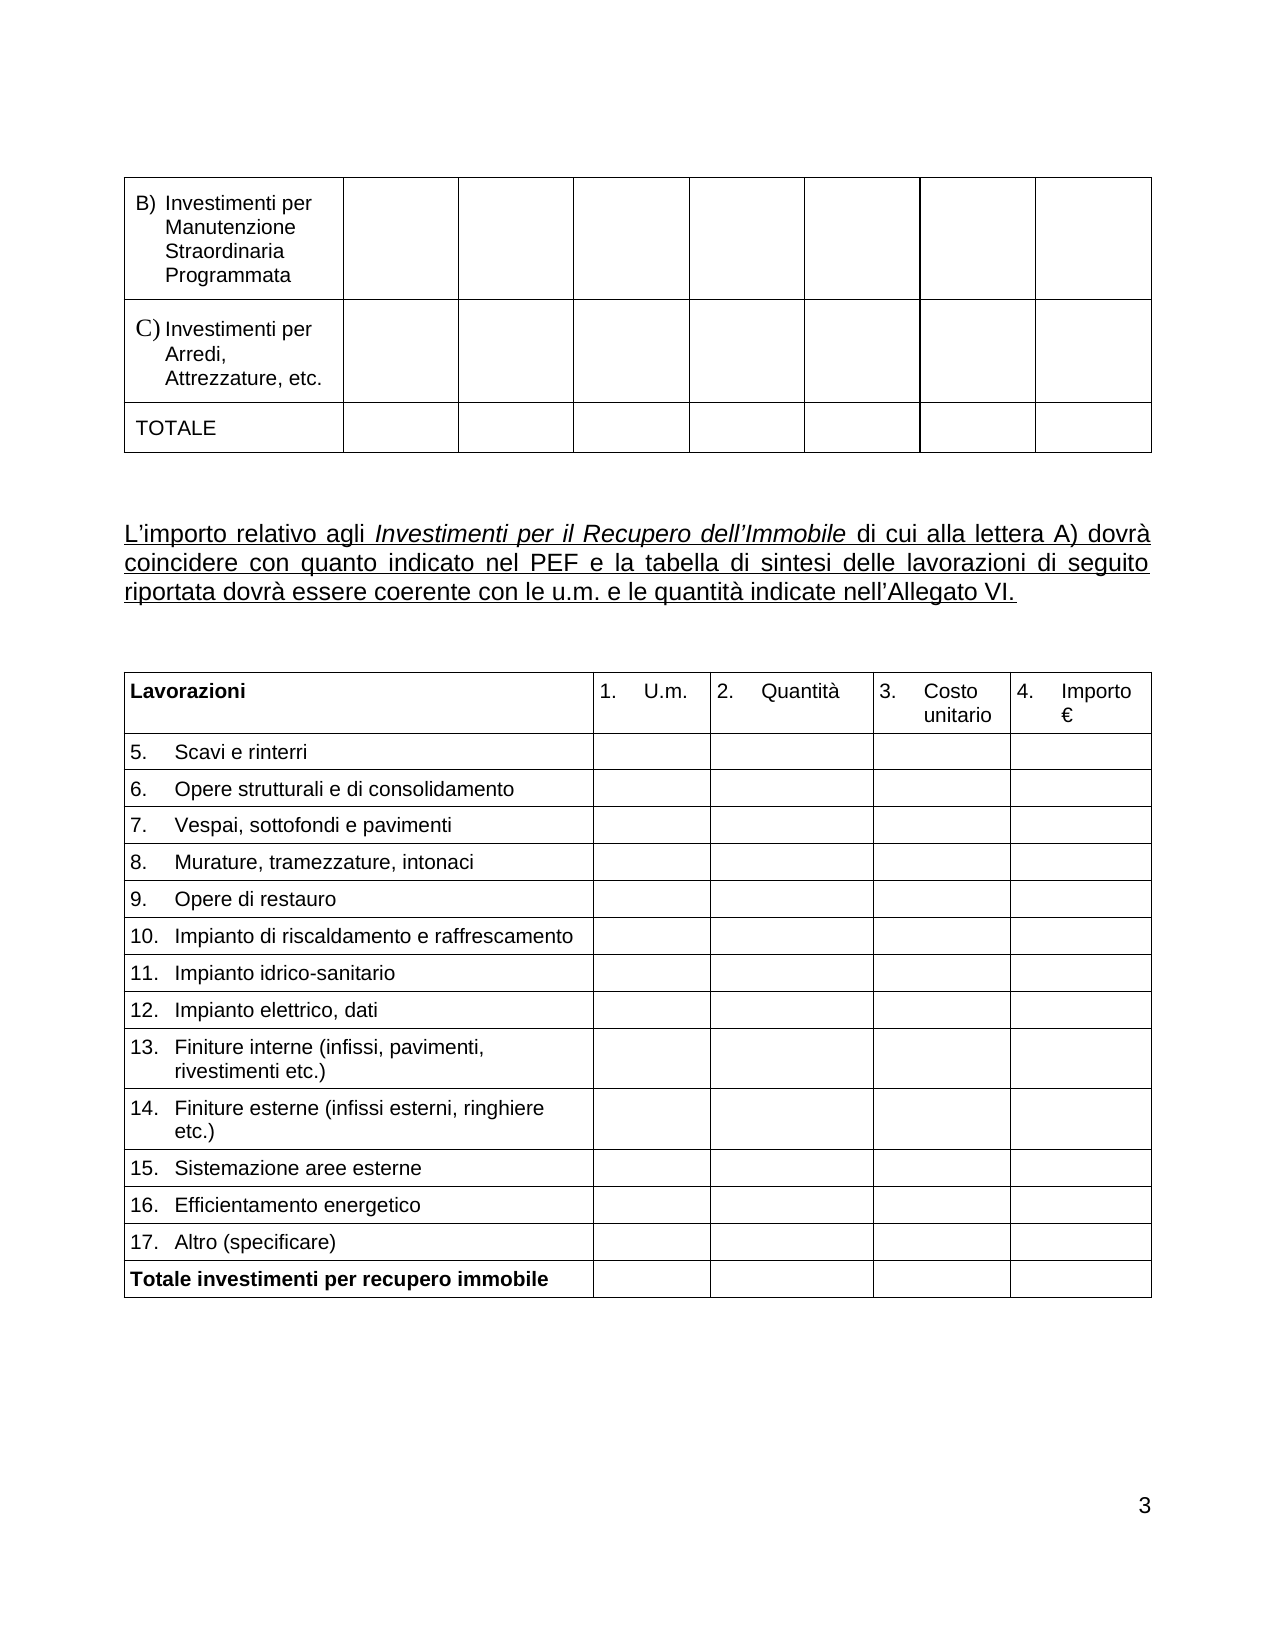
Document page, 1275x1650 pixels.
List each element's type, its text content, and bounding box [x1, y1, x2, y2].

table_cell [459, 300, 573, 402]
table_cell [874, 1150, 1010, 1186]
table_cell [594, 844, 710, 880]
table_cell [1011, 1187, 1151, 1223]
table_cell [594, 1224, 710, 1260]
table_cell [459, 403, 573, 452]
table_cell [874, 1224, 1010, 1260]
table_cell Efficientamento energetico [125, 1187, 593, 1223]
table_cell [711, 918, 873, 954]
table_cell [1011, 1089, 1151, 1149]
table_header Quantità [711, 673, 873, 732]
table_cell Investimenti per Arredi, Attrezzature, etc. [125, 300, 343, 402]
table_cell Impianto di riscaldamento e raffrescamento [125, 918, 593, 954]
table_cell [1011, 955, 1151, 991]
table_cell Investimenti per Manutenzione Straordinaria Programmata [125, 178, 343, 299]
table_cell [711, 1150, 873, 1186]
table_cell [574, 300, 689, 402]
table_cell [690, 403, 804, 452]
table_cell [594, 1150, 710, 1186]
table_cell [874, 918, 1010, 954]
table_cell Scavi e rinterri [125, 734, 593, 769]
table_cell [874, 807, 1010, 843]
table_cell [690, 300, 804, 402]
table_cell Altro (specificare) [125, 1224, 593, 1260]
table_cell [1011, 770, 1151, 806]
table_cell [594, 992, 710, 1027]
table_cell Vespai, sottofondi e pavimenti [125, 807, 593, 843]
table_cell [1011, 992, 1151, 1027]
table_cell [594, 807, 710, 843]
table_cell [874, 734, 1010, 769]
table_cell [711, 992, 873, 1027]
table_header Costo unitario [874, 673, 1010, 732]
table_cell Opere strutturali e di consolidamento [125, 770, 593, 806]
table_cell Impianto elettrico, dati [125, 992, 593, 1027]
table_cell [594, 918, 710, 954]
table_cell [1011, 1150, 1151, 1186]
table_cell [594, 881, 710, 917]
text coincidere con quanto indicato nel PEF e la tabella di sintesi delle lavorazioni di seguito riportata dovrà essere coerente con le u.m. e le quantità indicate nell’Allegato VI. [124, 545, 1151, 605]
table_cell [711, 1089, 873, 1149]
table_header Importo € [1011, 673, 1151, 732]
table_cell [1036, 300, 1151, 402]
table_cell Totale investimenti per recupero immobile [125, 1261, 593, 1297]
table_cell [711, 1187, 873, 1223]
table_cell [874, 770, 1010, 806]
table_cell [1036, 403, 1151, 452]
table_cell [594, 955, 710, 991]
table_cell [1011, 734, 1151, 769]
table_cell [711, 955, 873, 991]
table_cell [1036, 178, 1151, 299]
table_cell [921, 300, 1035, 402]
table_cell Opere di restauro [125, 881, 593, 917]
table_cell [711, 844, 873, 880]
table_cell [1011, 844, 1151, 880]
table_header Lavorazioni [125, 673, 593, 732]
table_cell [1011, 881, 1151, 917]
table_cell [594, 1029, 710, 1088]
table_cell Finiture esterne (infissi esterni, ringhiere etc.) [125, 1089, 593, 1149]
table_cell [711, 881, 873, 917]
table_cell Impianto idrico-sanitario [125, 955, 593, 991]
table_header U.m. [594, 673, 710, 732]
table_cell [874, 844, 1010, 880]
table_cell [594, 1261, 710, 1297]
table_cell [594, 1089, 710, 1149]
table_cell Finiture interne (infissi, pavimenti, rivestimenti etc.) [125, 1029, 593, 1088]
table_cell [921, 178, 1035, 299]
table_cell [874, 1187, 1010, 1223]
table_cell [574, 178, 689, 299]
table_cell [921, 403, 1035, 452]
table_cell [711, 734, 873, 769]
table_cell [690, 178, 804, 299]
table_cell [344, 178, 458, 299]
table_cell [594, 734, 710, 769]
table_cell [1011, 1029, 1151, 1088]
table_cell [805, 178, 919, 299]
table_cell [574, 403, 689, 452]
table_cell [874, 1029, 1010, 1088]
table_cell [1011, 1261, 1151, 1297]
table_cell [805, 403, 919, 452]
table_cell [874, 881, 1010, 917]
table_cell [711, 770, 873, 806]
table_cell [711, 1029, 873, 1088]
table_cell Murature, tramezzature, intonaci [125, 844, 593, 880]
table_cell [711, 807, 873, 843]
text L’importo relativo agli Investimenti per il Recupero dell’Immobile di cui alla lettera A) dovrà [124, 519, 1151, 544]
table_cell TOTALE [125, 403, 343, 452]
table_cell [594, 770, 710, 806]
table_cell [459, 178, 573, 299]
table_cell Sistemazione aree esterne [125, 1150, 593, 1186]
table_cell [805, 300, 919, 402]
table_cell [711, 1224, 873, 1260]
table_cell [344, 403, 458, 452]
table_cell [874, 992, 1010, 1027]
table_cell [874, 1261, 1010, 1297]
table_cell [711, 1261, 873, 1297]
table_cell [874, 955, 1010, 991]
table_cell [1011, 918, 1151, 954]
table_cell [874, 1089, 1010, 1149]
table_cell [1011, 1224, 1151, 1260]
table_cell [1011, 807, 1151, 843]
table_cell [344, 300, 458, 402]
table_cell [594, 1187, 710, 1223]
